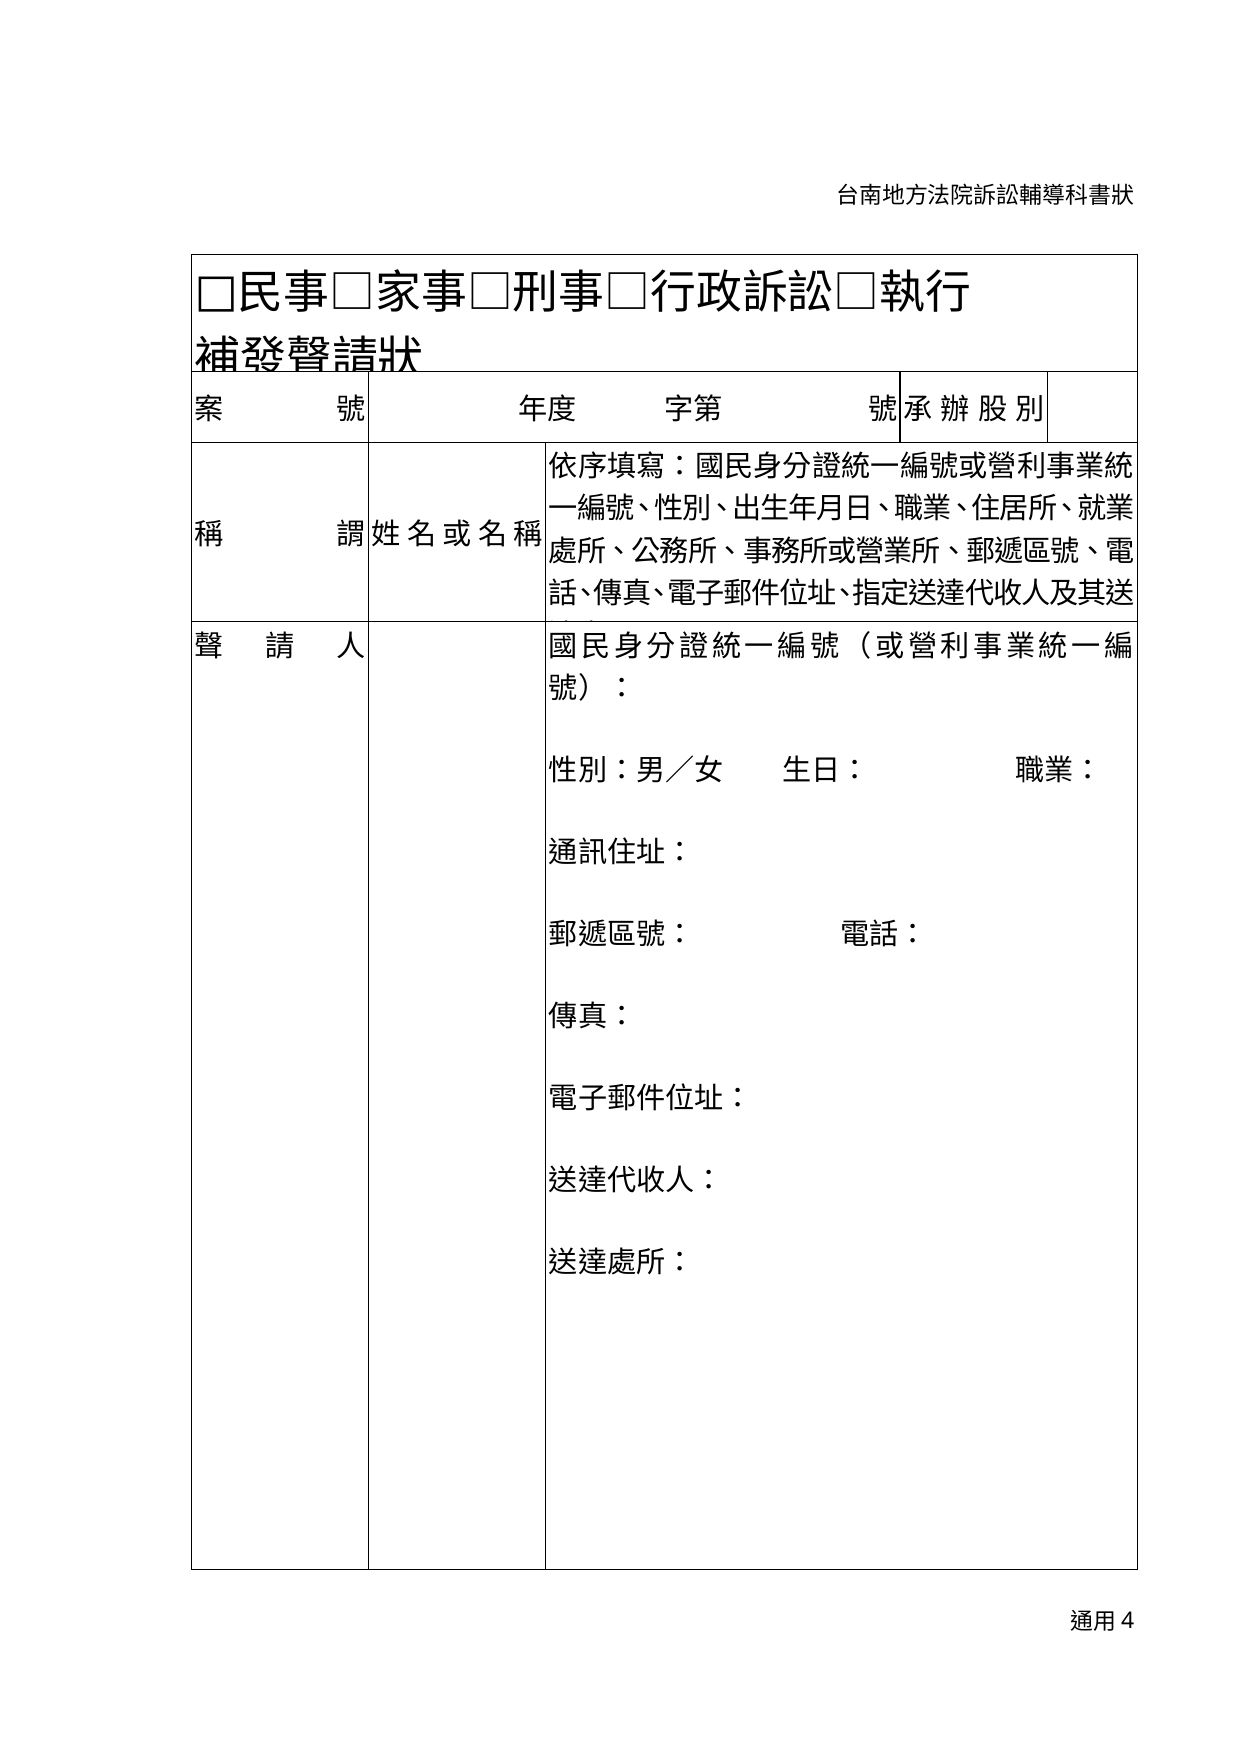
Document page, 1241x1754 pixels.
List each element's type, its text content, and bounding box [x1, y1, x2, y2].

table_cell [369, 622, 545, 1569]
table_header □民事□家事□刑事□行政訴訟□執行 補發聲請狀 [192, 255, 1137, 371]
table_cell 姓名或名稱 [369, 443, 545, 621]
table_cell 承辦股別 [901, 372, 1047, 442]
table_cell 聲請人 [192, 622, 368, 1569]
table_cell [1048, 372, 1137, 442]
table_cell 稱謂 [192, 443, 368, 621]
table_cell 依序填寫：國民身分證統一編號或營利事業統一編號、性別、出生年月日、職業、住居所、就業處所、公務所、事務所或營業所、郵遞區號、電話、傳真、電子郵件位址、指定送達代收人及其送達處所。 [546, 443, 1137, 621]
table_cell 年度 字第 號 [369, 372, 899, 442]
table_cell 案號 [192, 372, 368, 442]
table_cell 國民身分證統一編號（或營利事業統一編號）： 性別：男／女 生日： 職業： 通訊住址： 郵遞區號： 電話： 傳真： 電子郵件位址： 送達代收人： 送達處所： [546, 622, 1137, 1569]
